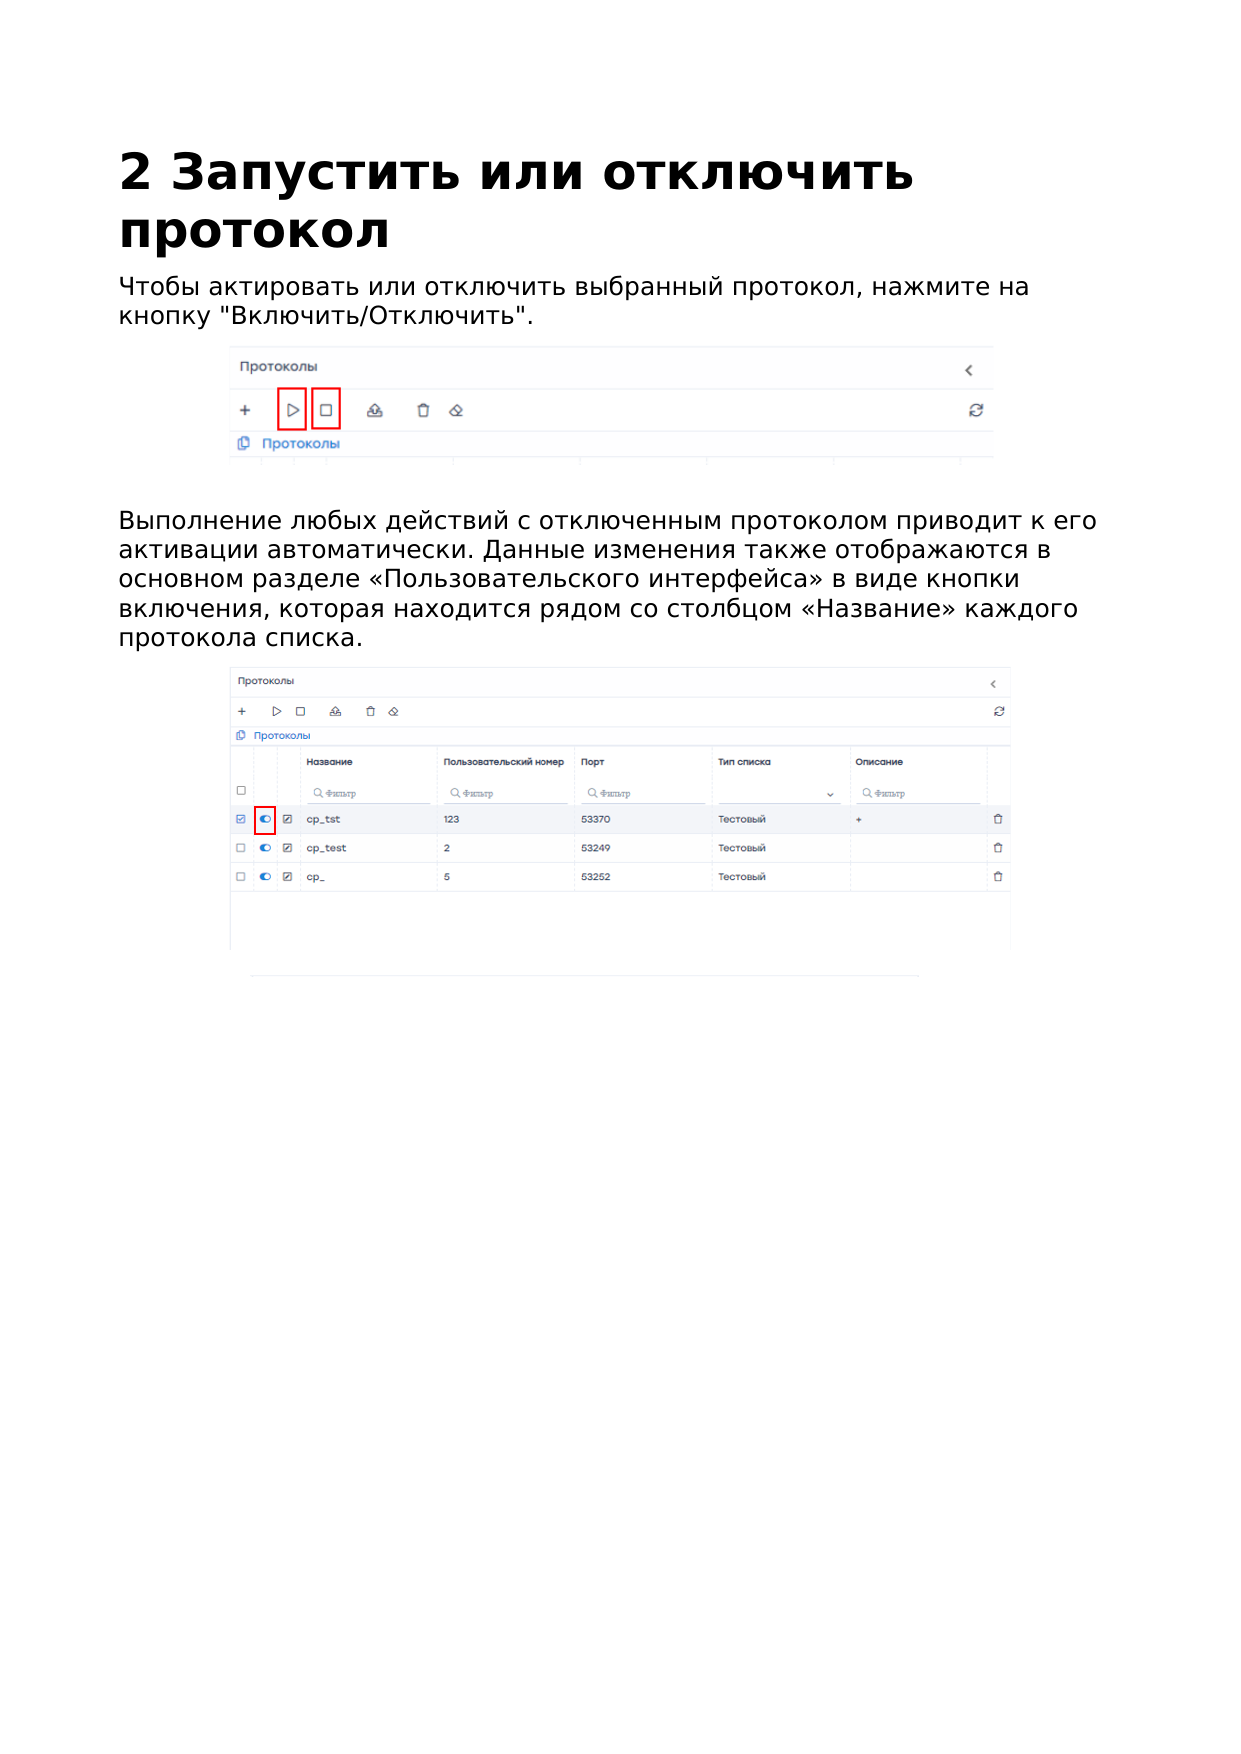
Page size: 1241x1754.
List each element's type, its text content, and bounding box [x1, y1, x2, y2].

picture [229, 342, 1011, 465]
text Чтобы актировать или отключить выбранный протокол, нажмите на кнопку "Включить/Отключить". [118, 272, 1122, 330]
subtitle 2 Запустить или отключить протокол [118, 143, 1122, 259]
picture [229, 664, 1011, 977]
text Выполнение любых действий с отключенным протоколом приводит к его активации автоматически. Данные изменения также отображаются в основном разделе «Пользовательского интерфейса» в виде кнопки включения, которая находится рядом со столбцом «Название» каждого протокола списка. [118, 506, 1122, 652]
